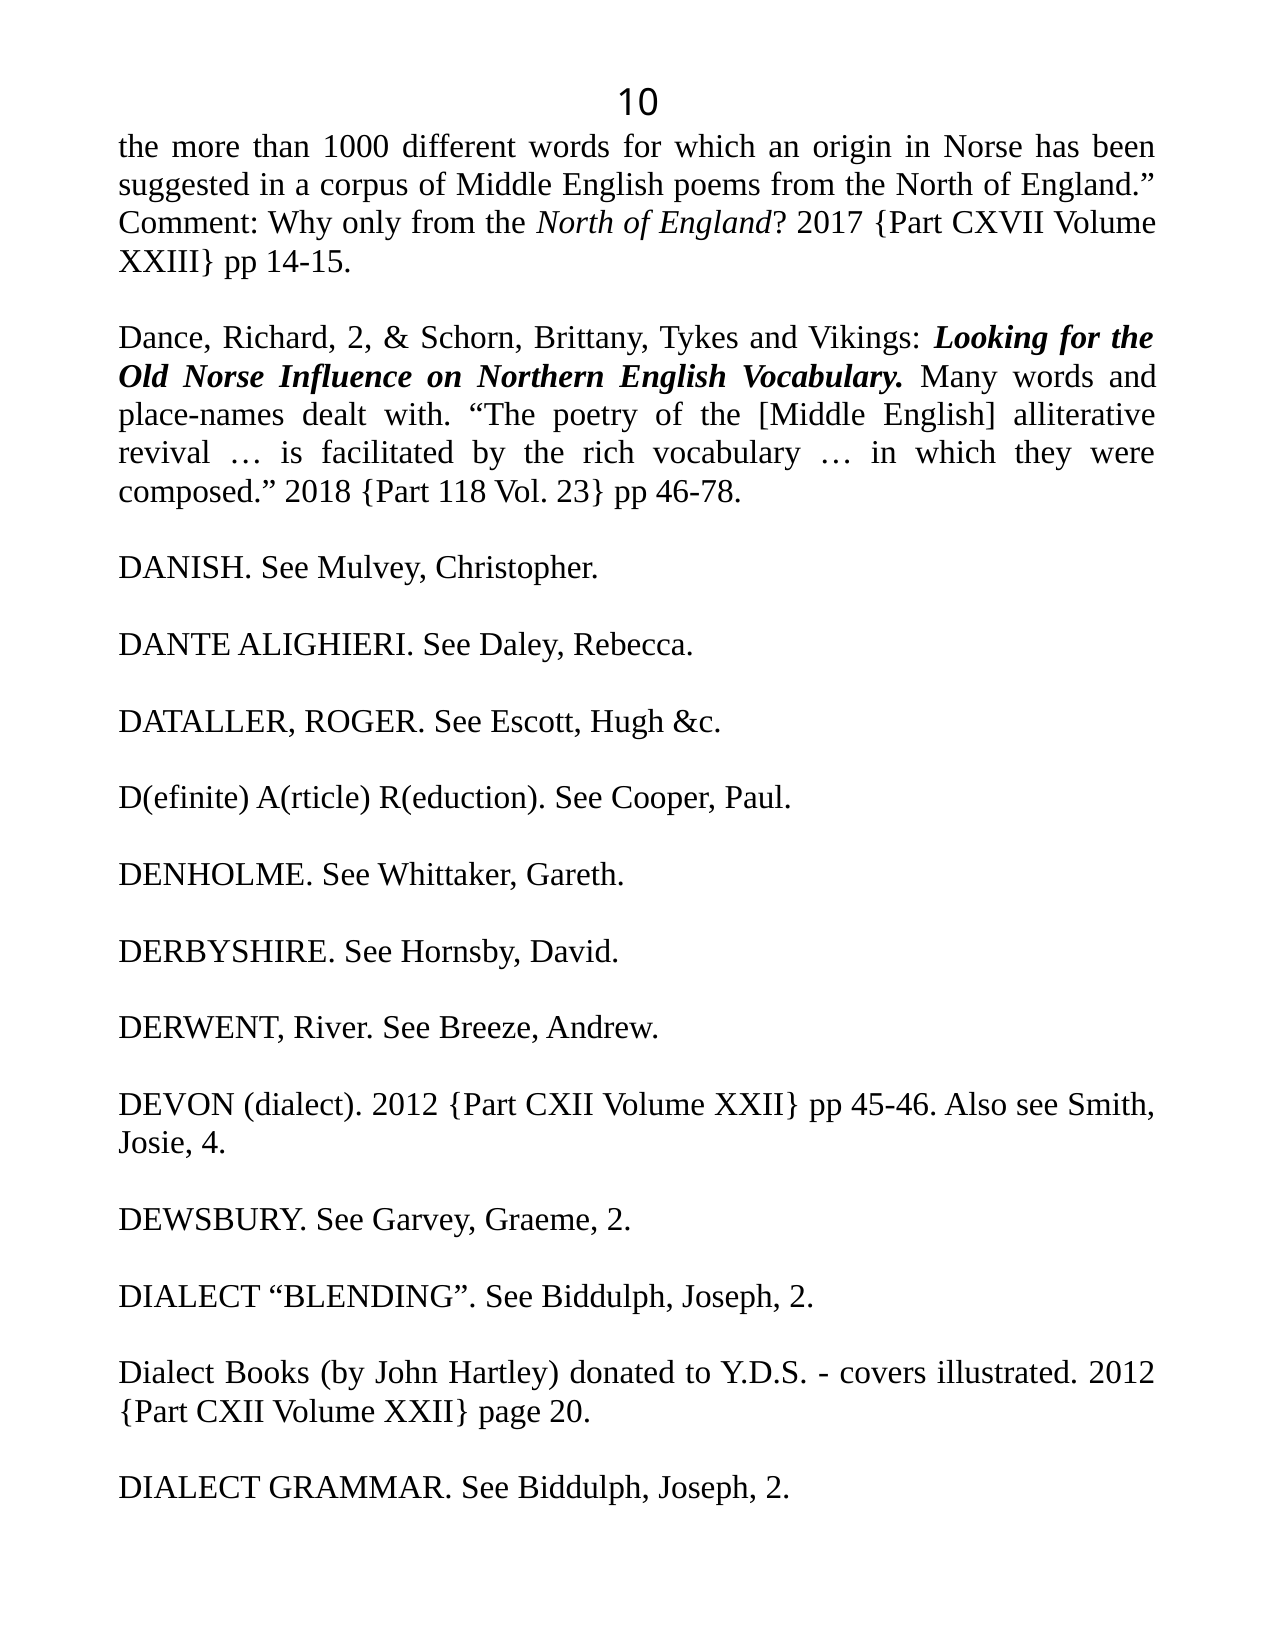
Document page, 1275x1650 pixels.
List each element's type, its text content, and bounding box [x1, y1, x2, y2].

text DATALLER, ROGER. See Escott, Hugh &c. [118, 701, 1157, 739]
text DANTE ALIGHIERI. See Daley, Rebecca. [118, 624, 1157, 663]
text DEVON (dialect). 2012 {Part CXII Volume XXII} pp 45-46. Also see Smith, Josie, 4. [118, 1084, 1157, 1161]
text DERBYSHIRE. See Hornsby, David. [118, 931, 1157, 969]
text DEWSBURY. See Garvey, Graeme, 2. [118, 1199, 1157, 1238]
text DIALECT “BLENDING”. See Biddulph, Joseph, 2. [118, 1276, 1157, 1314]
text DANISH. See Mulvey, Christopher. [118, 548, 1157, 586]
text DIALECT GRAMMAR. See Biddulph, Joseph, 2. [118, 1468, 1157, 1506]
text the more than 1000 different words for which an origin in Norse has been suggested in a corpus of Middle English poems from the North of England.” Comment: Why only from the North of England? 2017 {Part CXVII Volume XXIII} pp 14-15. [118, 126, 1157, 279]
text DENHOLME. See Whittaker, Gareth. [118, 854, 1157, 893]
text Dialect Books (by John Hartley) donated to Y.D.S. - covers illustrated. 2012 {Part CXII Volume XXII} page 20. [118, 1353, 1157, 1429]
text Dance, Richard, 2, & Schorn, Brittany, Tykes and Vikings: Looking for the Old Norse Influence on Northern English Vocabulary. Many words and place-names dealt with. “The poetry of the [Middle English] alliterative revival … is facilitated by the rich vocabulary … in which they were composed.” 2018 {Part 118 Vol. 23} pp 46-78. [118, 318, 1157, 509]
text D(efinite) A(rticle) R(eduction). See Cooper, Paul. [118, 778, 1157, 816]
text DERWENT, River. See Breeze, Andrew. [118, 1008, 1157, 1046]
